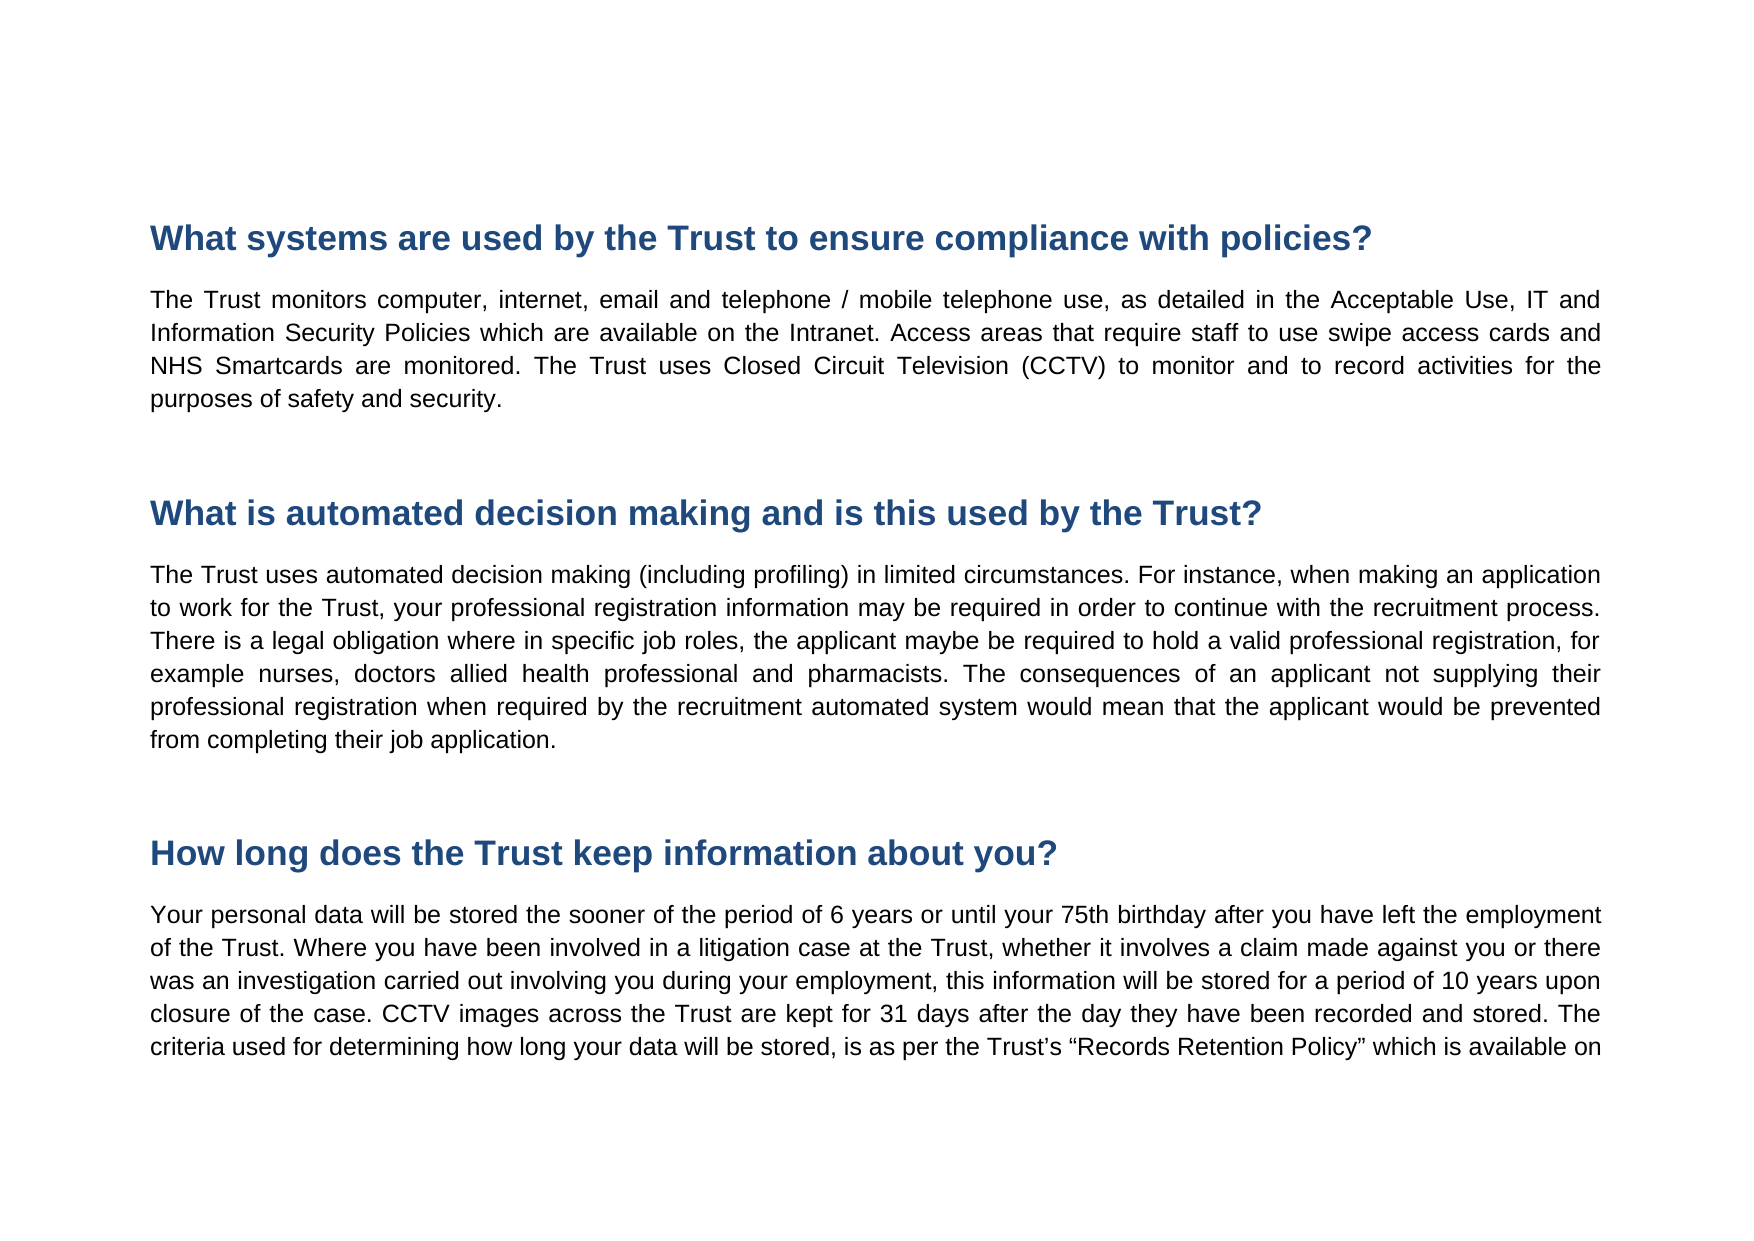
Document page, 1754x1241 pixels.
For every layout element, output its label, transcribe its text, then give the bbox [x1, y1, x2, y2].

text What systems are used by the Trust to ensure compliance with policies? [150, 218, 1604, 258]
text How long does the Trust keep information about you? [150, 832, 1604, 873]
text What is automated decision making and is this used by the Trust? [150, 492, 1604, 533]
text Your personal data will be stored the sooner of the period of 6 years or until your 75th birthday after you have left the employment of the Trust. Where you have been involved in a litigation case at the Trust, whether it involves a claim made against you or there was an investigation carried out involving you during your employment, this information will be stored for a period of 10 years upon closure of the case. CCTV images across the Trust are kept for 31 days after the day they have been recorded and stored. The criteria used for determining how long your data will be stored, is as per the Trust’s “Records Retention Policy” which is available on [150, 900, 1604, 1061]
text The Trust monitors computer, internet, email and telephone / mobile telephone use, as detailed in the Acceptable Use, IT and Information Security Policies which are available on the Intranet. Access areas that require staff to use swipe access cards and NHS Smartcards are monitored. The Trust uses Closed Circuit Television (CCTV) to monitor and to record activities for the purposes of safety and security. [150, 285, 1604, 413]
text The Trust uses automated decision making (including profiling) in limited circumstances. For instance, when making an application to work for the Trust, your professional registration information may be required in order to continue with the recruitment process. There is a legal obligation where in specific job roles, the applicant maybe be required to hold a valid professional registration, for example nurses, doctors allied health professional and pharmacists. The consequences of an applicant not supplying their professional registration when required by the recruitment automated system would mean that the applicant would be prevented from completing their job application. [150, 559, 1604, 753]
